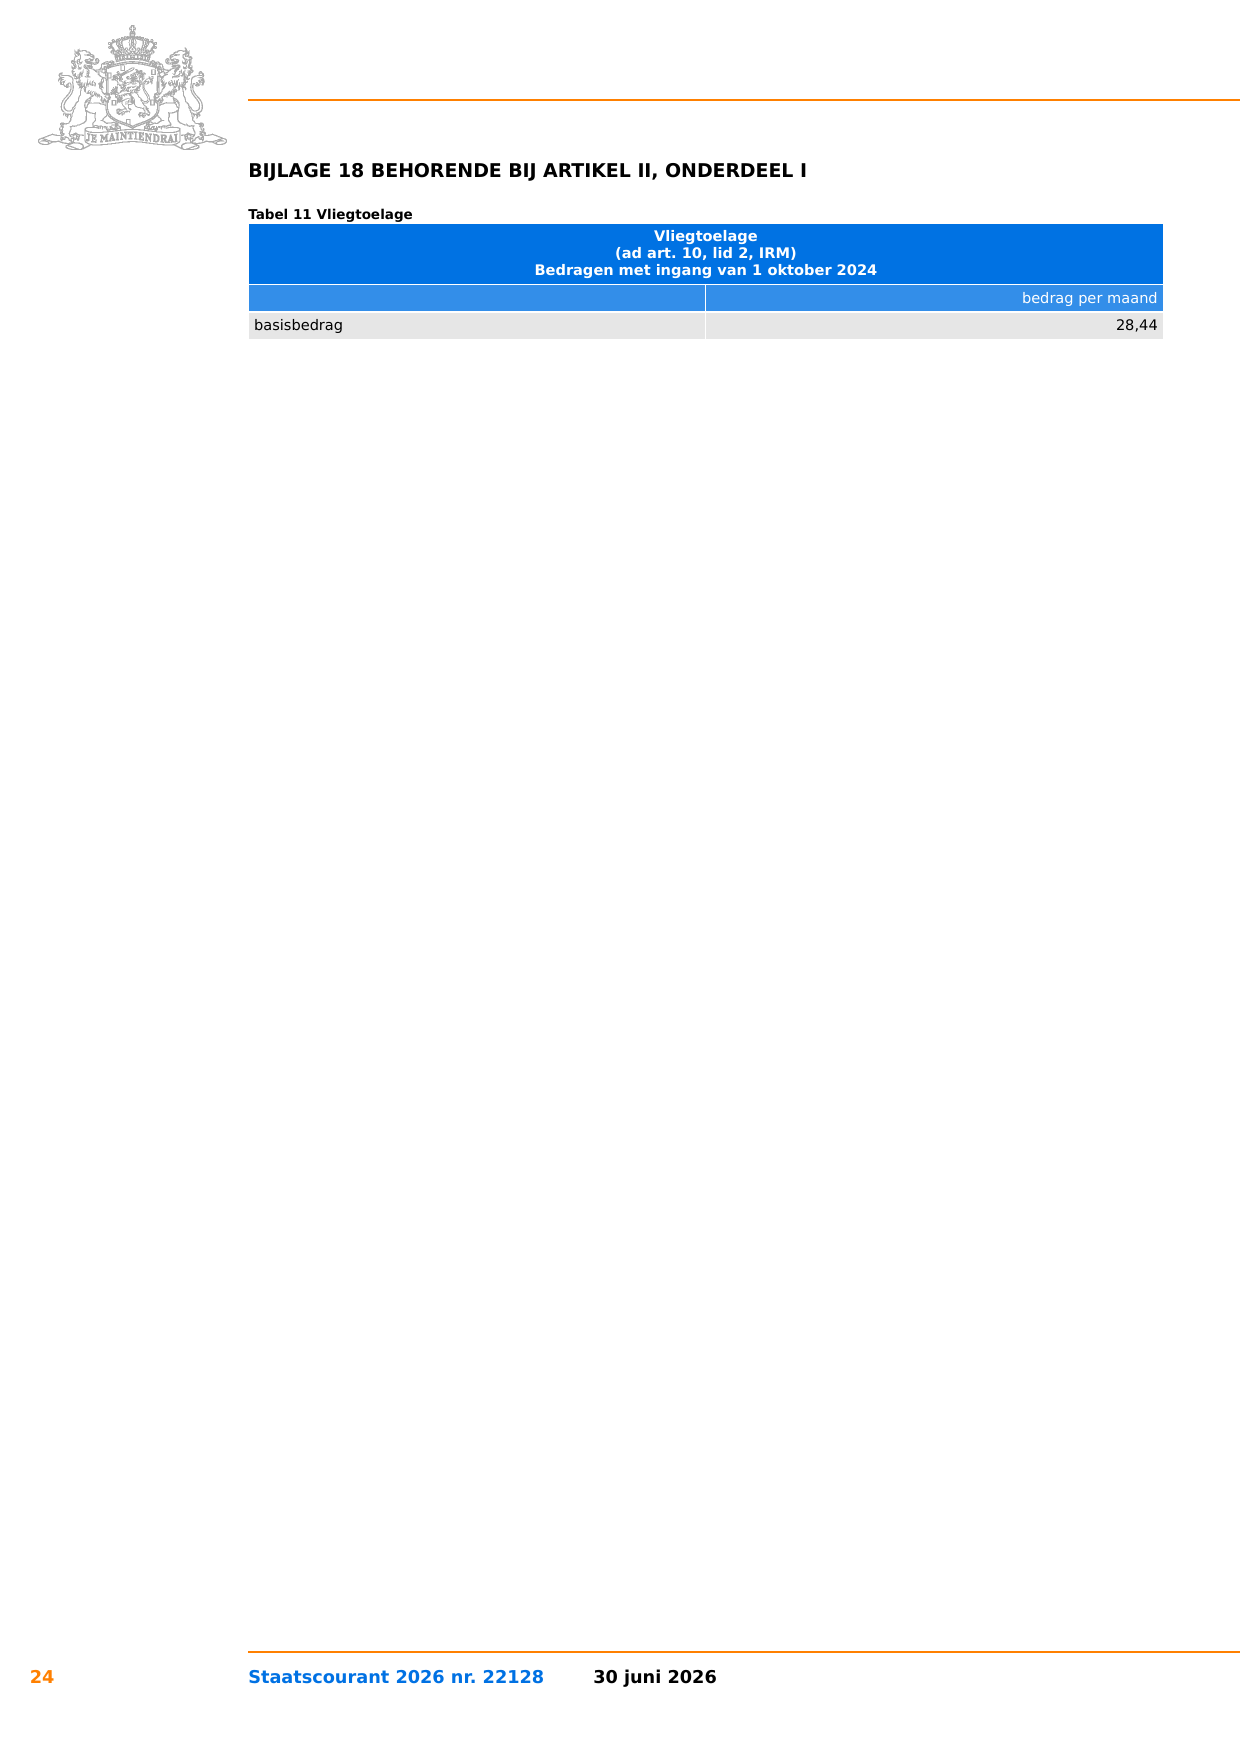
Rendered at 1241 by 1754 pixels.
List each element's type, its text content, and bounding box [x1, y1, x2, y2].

picture [38, 25, 227, 150]
table_cell [249, 285, 705, 311]
table_header Tabel 11 Vliegtoelage [248, 207, 1163, 223]
subtitle BIJLAGE 18 BEHORENDE BIJ ARTIKEL II, ONDERDEEL I [248, 160, 1163, 182]
table_cell Vliegtoelage (ad art. 10, lid 2, IRM) Bedragen met ingang van 1 oktober 2024 [249, 224, 1163, 284]
table_cell bedrag per maand [706, 285, 1163, 311]
table_cell 28,44 [706, 313, 1163, 339]
table_cell basisbedrag [249, 313, 705, 339]
